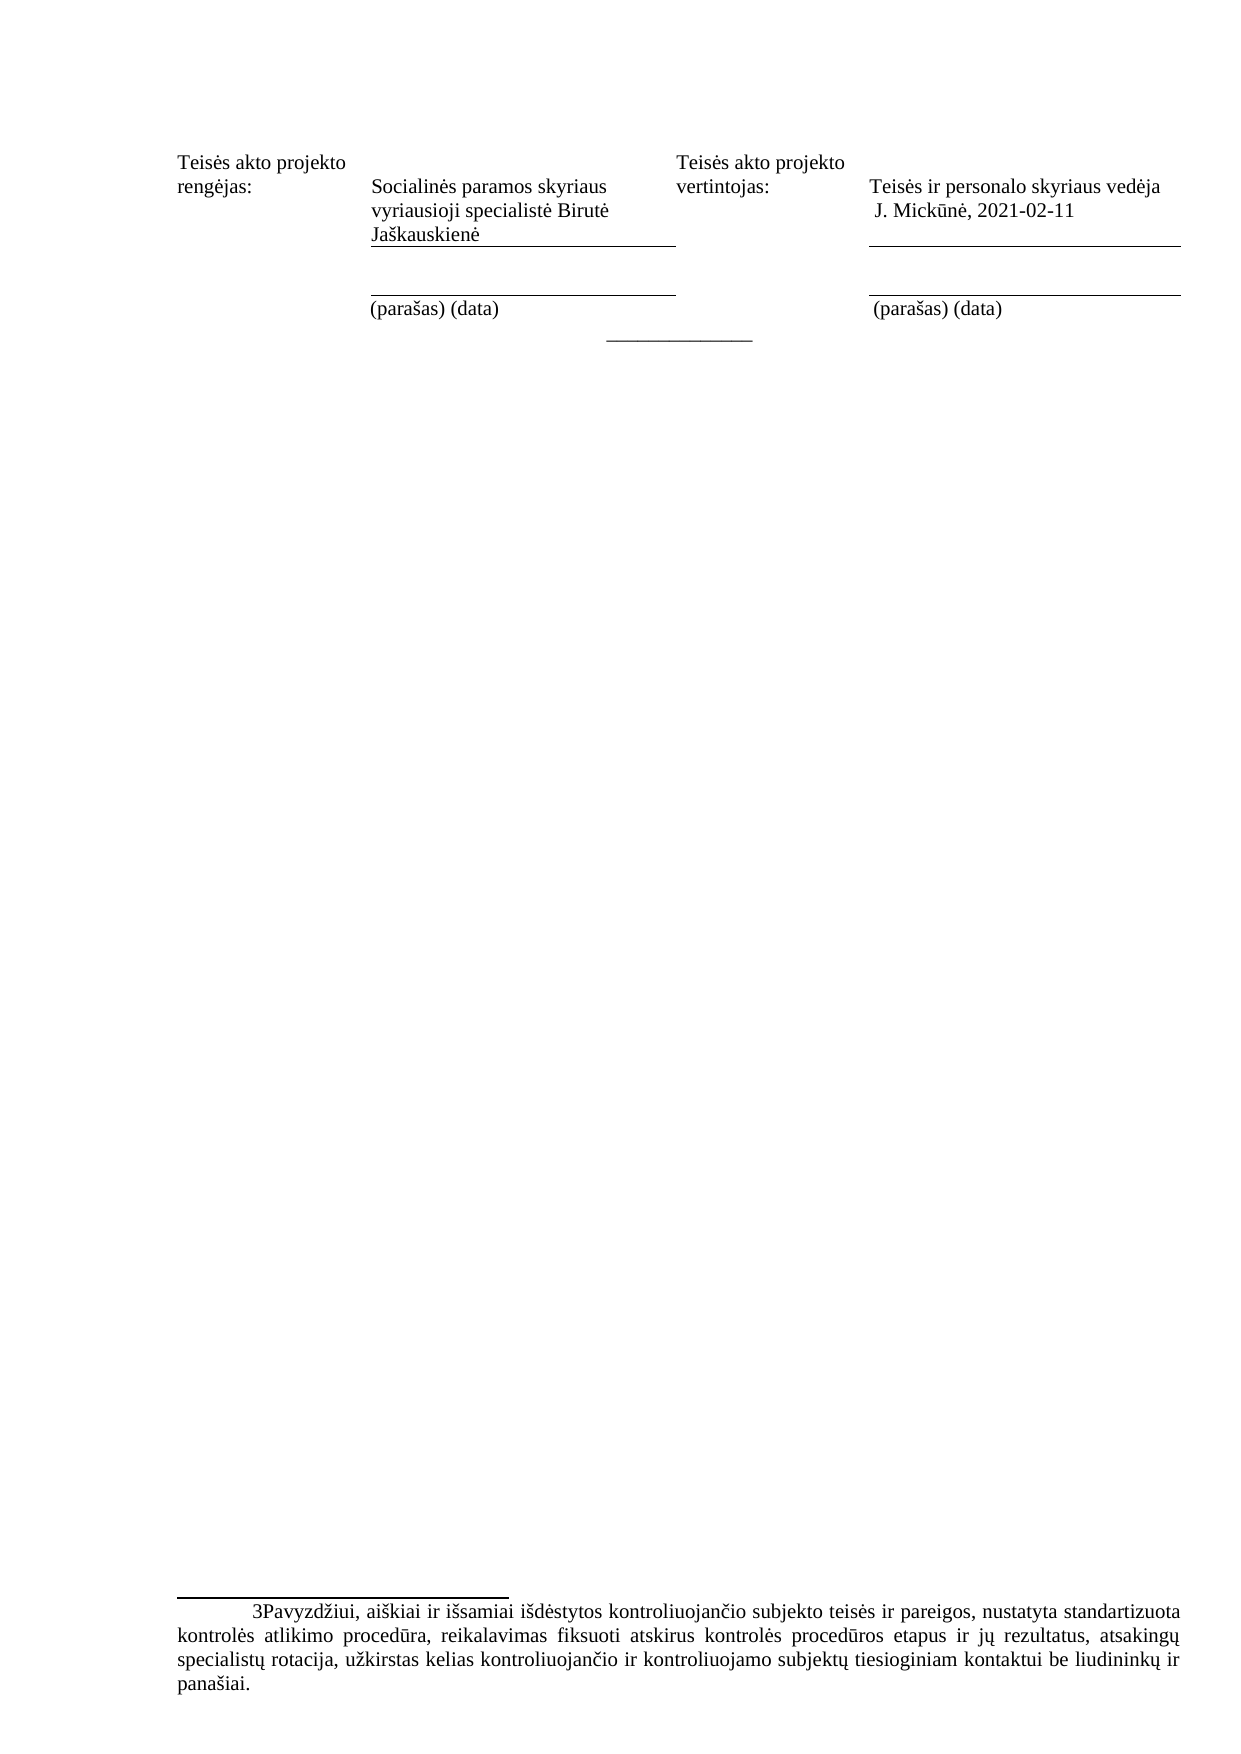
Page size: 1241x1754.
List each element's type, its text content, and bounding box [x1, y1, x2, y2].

table_header Teisės akto projekto vertintojas: [676, 150, 869, 246]
table_cell [177, 271, 371, 295]
table_header Socialinės paramos skyriaus vyriausioji specialistė Birutė Jaškauskienė [371, 150, 676, 246]
table_cell [177, 295, 371, 320]
table_cell (parašas) (data) [371, 296, 676, 320]
table_cell [371, 271, 676, 295]
table_cell [177, 246, 371, 271]
text ______________ [177, 320, 1182, 344]
table_cell [869, 271, 1181, 295]
table_cell (parašas) (data) [869, 296, 1181, 320]
table_cell [869, 247, 1181, 271]
table_cell [676, 246, 869, 271]
table_cell [676, 271, 869, 295]
table_cell [676, 295, 869, 320]
table_header Teisės ir personalo skyriaus vedėja J. Mickūnė, 2021-02-11 [869, 150, 1181, 246]
table_cell [371, 247, 676, 271]
table_header Teisės akto projekto rengėjas: [177, 150, 371, 246]
